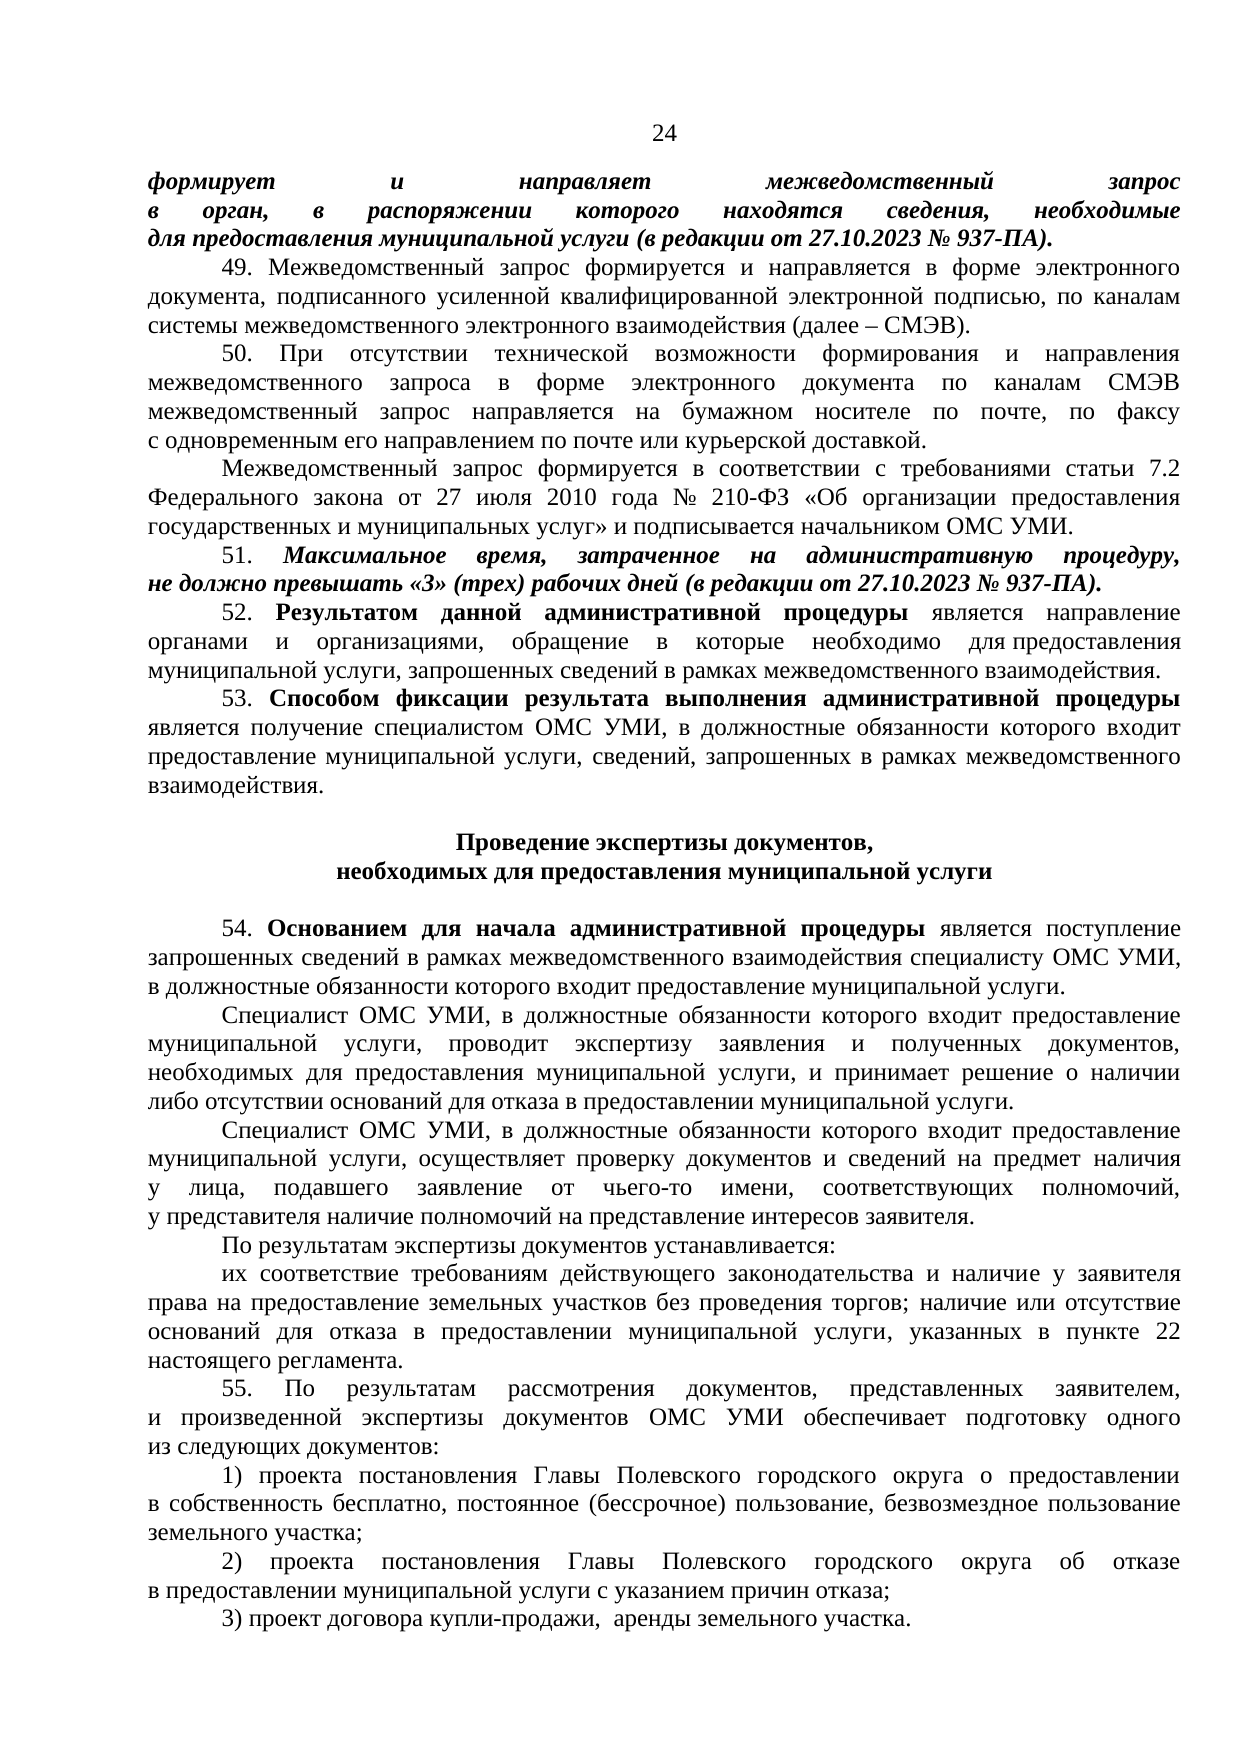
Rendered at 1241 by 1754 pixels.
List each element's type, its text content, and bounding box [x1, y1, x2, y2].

text их соответствие требованиям действующего законодательства и наличие у заявителя права на предоставление земельных участков без проведения торгов; наличие или отсутствие оснований для отказа в предоставлении муниципальной услуги, указанных в пункте 22 настоящего регламента. [148, 1258, 1181, 1373]
text Межведомственный запрос формируется в соответствии с требованиями статьи 7.2 Федерального закона от 27 июля 2010 года № 210-ФЗ «Об организации предоставления государственных и муниципальных услуг» и подписывается начальником ОМС УМИ. [148, 453, 1181, 540]
text 53. Способом фиксации результата выполнения административной процедуры является получение специалистом ОМС УМИ, в должностные обязанности которого входит предоставление муниципальной услуги, сведений, запрошенных в рамках межведомственного взаимодействия. [148, 683, 1181, 798]
text Проведение экспертизы документов, необходимых для предоставления муниципальной услуги [148, 827, 1181, 885]
text 1) проекта постановления Главы Полевского городского округа о предоставлении в собственность бесплатно, постоянное (бессрочное) пользование, безвозмездное пользование земельного участка; [148, 1460, 1181, 1546]
text 2) проекта постановления Главы Полевского городского округа об отказе в предоставлении муниципальной услуги с указанием причин отказа; [148, 1546, 1181, 1603]
text 49. Межведомственный запрос формируется и направляется в форме электронного документа, подписанного усиленной квалифицированной электронной подписью, по каналам системы межведомственного электронного взаимодействия (далее – СМЭВ). [148, 252, 1181, 338]
text 51. Максимальное время, затраченное на административную процедуру, не должно превышать «3» (трех) рабочих дней (в редакции от 27.10.2023 № 937-ПА). [148, 540, 1181, 597]
text 50. При отсутствии технической возможности формирования и направления межведомственного запроса в форме электронного документа по каналам СМЭВ межведомственный запрос направляется на бумажном носителе по почте, по факсу с одновременным его направлением по почте или курьерской доставкой. [148, 338, 1181, 453]
text 54. Основанием для начала административной процедуры является поступление запрошенных сведений в рамках межведомственного взаимодействия специалисту ОМС УМИ, в должностные обязанности которого входит предоставление муниципальной услуги. [148, 913, 1181, 1000]
text 52. Результатом данной административной процедуры является направление органами и организациями, обращение в которые необходимо для предоставления муниципальной услуги, запрошенных сведений в рамках межведомственного взаимодействия. [148, 597, 1181, 683]
text По результатам экспертизы документов устанавливается: [148, 1230, 1181, 1258]
text 3) проект договора купли-продажи, аренды земельного участка. [148, 1603, 1181, 1632]
text Специалист ОМС УМИ, в должностные обязанности которого входит предоставление муниципальной услуги, проводит экспертизу заявления и полученных документов, необходимых для предоставления муниципальной услуги, и принимает решение о наличии либо отсутствии оснований для отказа в предоставлении муниципальной услуги. [148, 1000, 1181, 1115]
text 55. По результатам рассмотрения документов, представленных заявителем, и произведенной экспертизы документов ОМС УМИ обеспечивает подготовку одного из следующих документов: [148, 1373, 1181, 1460]
text Специалист ОМС УМИ, в должностные обязанности которого входит предоставление муниципальной услуги, осуществляет проверку документов и сведений на предмет наличия у лица, подавшего заявление от чьего-то имени, соответствующих полномочий, у представителя наличие полномочий на представление интересов заявителя. [148, 1115, 1181, 1230]
text формирует и направляет межведомственный запрос в орган, в распоряжении которого находятся сведения, необходимые для предоставления муниципальной услуги (в редакции от 27.10.2023 № 937-ПА). [148, 166, 1181, 252]
